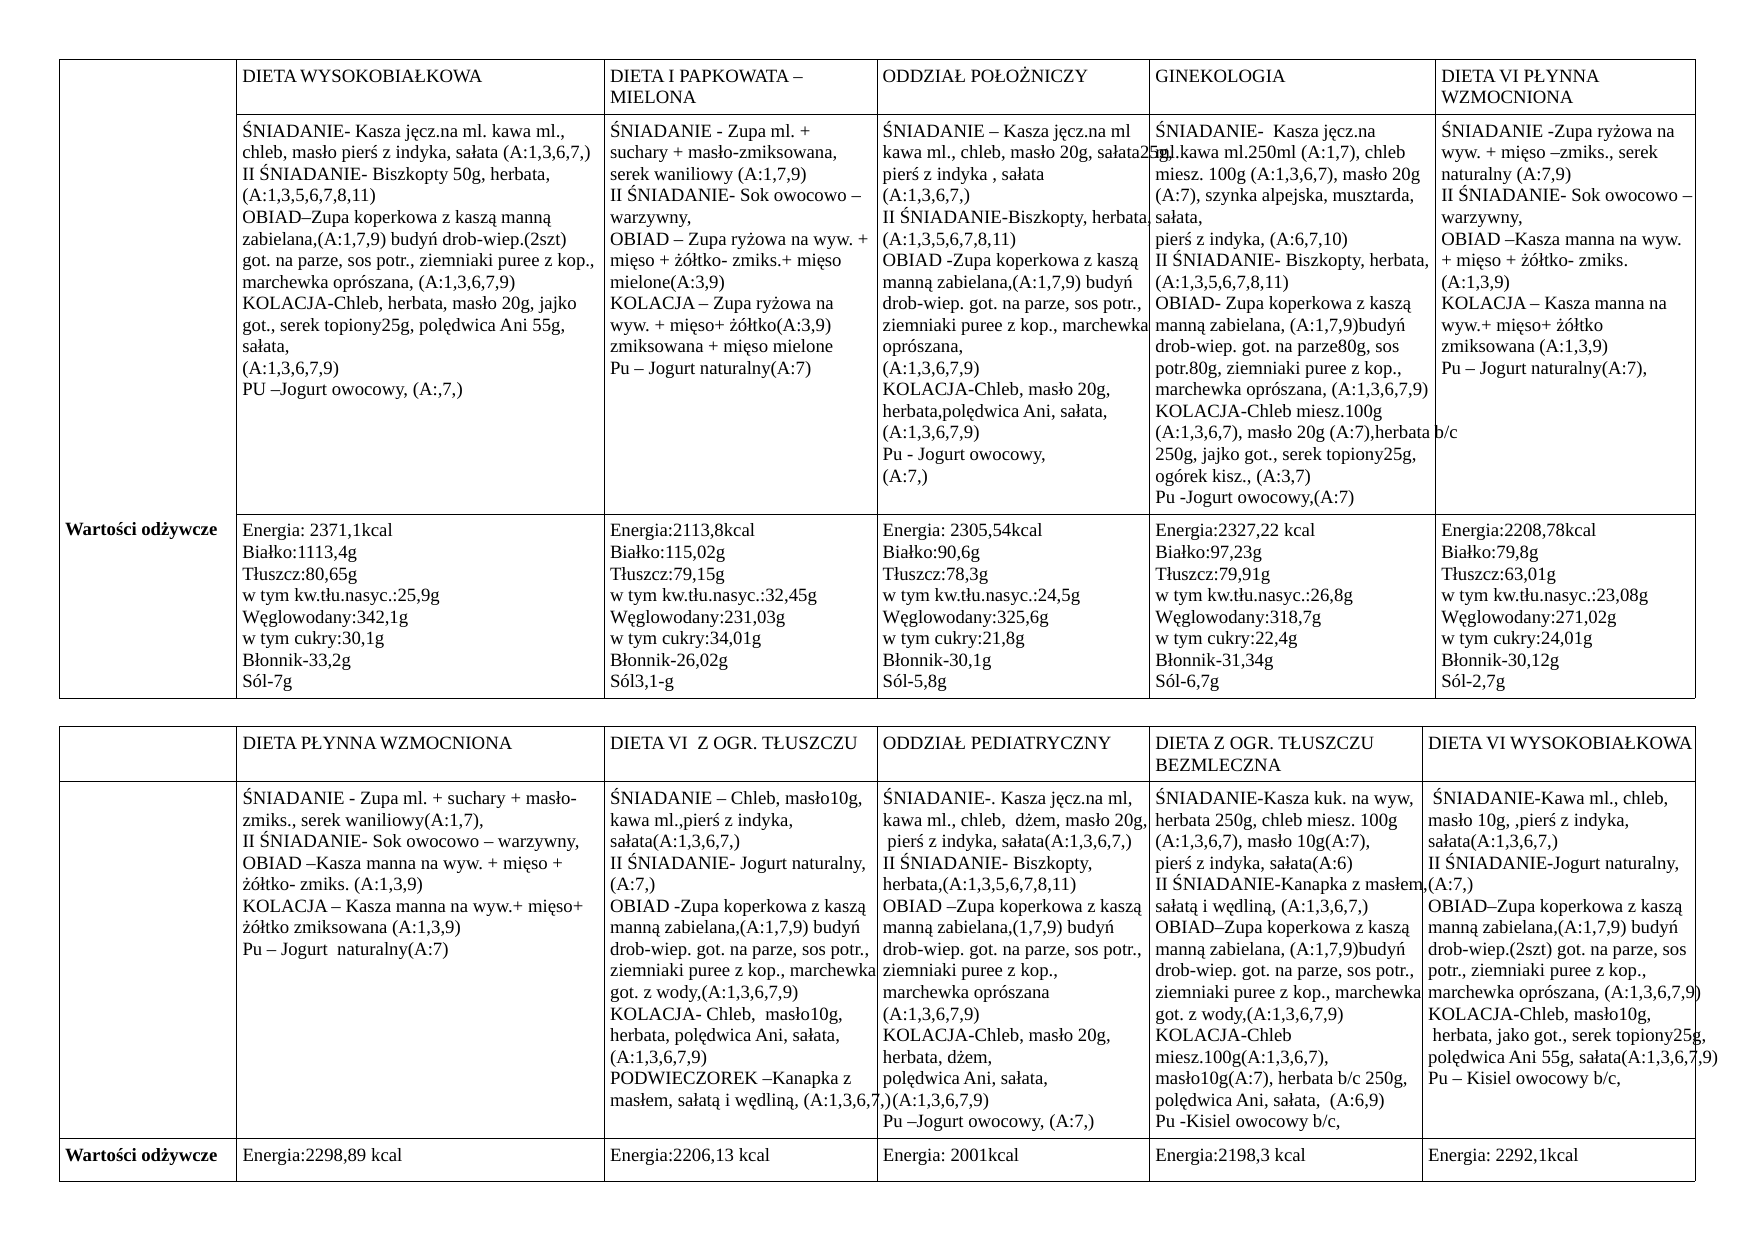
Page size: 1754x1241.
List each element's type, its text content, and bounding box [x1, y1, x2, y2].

table_cell ŚNIADANIE-. Kasza jęcz.na ml, kawa ml., chleb, dżem, masło 20g, pierś z indyka, sałata(A:1,3,6,7,) II ŚNIADANIE- Biszkopty, herbata,(A:1,3,5,6,7,8,11) OBIAD –Zupa koperkowa z kaszą manną zabielana,(1,7,9) budyń drob-wiep. got. na parze, sos potr., ziemniaki puree z kop., marchewka oprószana (A:1,3,6,7,9) KOLACJA-Chleb, masło 20g, herbata, dżem, polędwica Ani, sałata, (A:1,3,6,7,9) Pu –Jogurt owocowy, (A:7,) [878, 782, 1149, 1138]
table_header DIETA VI Z OGR. TŁUSZCZU [605, 727, 877, 781]
table_cell Energia:2327,22 kcal Białko:97,23g Tłuszcz:79,91g w tym kw.tłu.nasyc.:26,8g Węglowodany:318,7g w tym cukry:22,4g Błonnik-31,34g Sól-6,7g [1150, 515, 1435, 697]
table_cell [60, 782, 236, 1138]
table_cell ŚNIADANIE -Zupa ryżowa na wyw. + mięso –zmiks., serek naturalny (A:7,9) II ŚNIADANIE- Sok owocowo – warzywny, OBIAD –Kasza manna na wyw. + mięso + żółtko- zmiks.(A:1,3,9) KOLACJA – Kasza manna na wyw.+ mięso+ żółtko zmiksowana (A:1,3,9) Pu – Jogurt naturalny(A:7), [1436, 115, 1695, 513]
table_header DIETA WYSOKOBIAŁKOWA [237, 60, 604, 114]
table_header Wartości odżywcze [60, 60, 236, 697]
table_cell Energia: 2371,1kcal Białko:1113,4g Tłuszcz:80,65g w tym kw.tłu.nasyc.:25,9g Węglowodany:342,1g w tym cukry:30,1g Błonnik-33,2g Sól-7g [237, 515, 604, 697]
table_cell ŚNIADANIE – Chleb, masło10g, kawa ml.,pierś z indyka, sałata(A:1,3,6,7,) II ŚNIADANIE- Jogurt naturalny, (A:7,) OBIAD -Zupa koperkowa z kaszą manną zabielana,(A:1,7,9) budyń drob-wiep. got. na parze, sos potr., ziemniaki puree z kop., marchewka got. z wody,(A:1,3,6,7,9) KOLACJA- Chleb, masło10g, herbata, polędwica Ani, sałata, (A:1,3,6,7,9) PODWIECZOREK –Kanapka z masłem, sałatą i wędliną, (A:1,3,6,7,) [605, 782, 877, 1138]
table_cell Energia:2198,3 kcal [1150, 1139, 1422, 1181]
table_header [60, 727, 236, 781]
table_cell ŚNIADANIE- Kasza jęcz.na ml. kawa ml., chleb, masło pierś z indyka, sałata (A:1,3,6,7,) II ŚNIADANIE- Biszkopty 50g, herbata, (A:1,3,5,6,7,8,11) OBIAD–Zupa koperkowa z kaszą manną zabielana,(A:1,7,9) budyń drob-wiep.(2szt) got. na parze, sos potr., ziemniaki puree z kop., marchewka oprószana, (A:1,3,6,7,9) KOLACJA-Chleb, herbata, masło 20g, jajko got., serek topiony25g, polędwica Ani 55g, sałata, (A:1,3,6,7,9) PU –Jogurt owocowy, (A:,7,) [237, 115, 604, 513]
table_cell Energia:2206,13 kcal [605, 1139, 877, 1181]
table_header ODDZIAŁ POŁOŻNICZY [878, 60, 1149, 114]
table_cell ŚNIADANIE-Kasza kuk. na wyw, herbata 250g, chleb miesz. 100g (A:1,3,6,7), masło 10g(A:7), pierś z indyka, sałata(A:6) II ŚNIADANIE-Kanapka z masłem, sałatą i wędliną, (A:1,3,6,7,) OBIAD–Zupa koperkowa z kaszą manną zabielana, (A:1,7,9)budyń drob-wiep. got. na parze, sos potr., ziemniaki puree z kop., marchewka got. z wody,(A:1,3,6,7,9) KOLACJA-Chleb miesz.100g(A:1,3,6,7), masło10g(A:7), herbata b/c 250g, polędwica Ani, sałata, (A:6,9) Pu -Kisiel owocowy b/c, [1150, 782, 1422, 1138]
table_cell Energia:2208,78kcal Białko:79,8g Tłuszcz:63,01g w tym kw.tłu.nasyc.:23,08g Węglowodany:271,02g w tym cukry:24,01g Błonnik-30,12g Sól-2,7g [1436, 515, 1695, 697]
table_cell Energia: 2001kcal [878, 1139, 1149, 1181]
table_header DIETA I PAPKOWATA – MIELONA [605, 60, 877, 114]
table_header DIETA VI WYSOKOBIAŁKOWA [1423, 727, 1695, 781]
table_header DIETA PŁYNNA WZMOCNIONA [237, 727, 604, 781]
table_header GINEKOLOGIA [1150, 60, 1435, 114]
table_header ODDZIAŁ PEDIATRYCZNY [878, 727, 1149, 781]
table_cell Energia:2113,8kcal Białko:115,02g Tłuszcz:79,15g w tym kw.tłu.nasyc.:32,45g Węglowodany:231,03g w tym cukry:34,01g Błonnik-26,02g Sól3,1-g [605, 515, 877, 697]
table_cell Energia: 2292,1kcal [1423, 1139, 1695, 1181]
table_cell Wartości odżywcze [60, 1139, 236, 1181]
table_header DIETA Z OGR. TŁUSZCZU BEZMLECZNA [1150, 727, 1422, 781]
table_cell Energia: 2305,54kcal Białko:90,6g Tłuszcz:78,3g w tym kw.tłu.nasyc.:24,5g Węglowodany:325,6g w tym cukry:21,8g Błonnik-30,1g Sól-5,8g [878, 515, 1149, 697]
table_cell ŚNIADANIE- Kasza jęcz.na ml.kawa ml.250ml (A:1,7), chleb miesz. 100g (A:1,3,6,7), masło 20g (A:7), szynka alpejska, musztarda, sałata, pierś z indyka, (A:6,7,10) II ŚNIADANIE- Biszkopty, herbata, (A:1,3,5,6,7,8,11) OBIAD- Zupa koperkowa z kaszą manną zabielana, (A:1,7,9)budyń drob-wiep. got. na parze80g, sos potr.80g, ziemniaki puree z kop., marchewka oprószana, (A:1,3,6,7,9) KOLACJA-Chleb miesz.100g (A:1,3,6,7), masło 20g (A:7),herbata b/c 250g, jajko got., serek topiony25g, ogórek kisz., (A:3,7) Pu -Jogurt owocowy,(A:7) [1150, 115, 1435, 513]
table_cell ŚNIADANIE-Kawa ml., chleb, masło 10g, ,pierś z indyka, sałata(A:1,3,6,7,) II ŚNIADANIE-Jogurt naturalny, (A:7,) OBIAD–Zupa koperkowa z kaszą manną zabielana,(A:1,7,9) budyń drob-wiep.(2szt) got. na parze, sos potr., ziemniaki puree z kop., marchewka oprószana, (A:1,3,6,7,9) KOLACJA-Chleb, masło10g, herbata, jako got., serek topiony25g, polędwica Ani 55g, sałata(A:1,3,6,7,9) Pu – Kisiel owocowy b/c, [1423, 782, 1695, 1138]
table_header DIETA VI PŁYNNA WZMOCNIONA [1436, 60, 1695, 114]
table_cell Energia:2298,89 kcal [237, 1139, 604, 1181]
table_cell ŚNIADANIE - Zupa ml. + suchary + masło-zmiks., serek waniliowy(A:1,7), II ŚNIADANIE- Sok owocowo – warzywny, OBIAD –Kasza manna na wyw. + mięso + żółtko- zmiks. (A:1,3,9) KOLACJA – Kasza manna na wyw.+ mięso+ żółtko zmiksowana (A:1,3,9) Pu – Jogurt naturalny(A:7) [237, 782, 604, 1138]
table_cell ŚNIADANIE – Kasza jęcz.na ml kawa ml., chleb, masło 20g, sałata25g, pierś z indyka , sałata (A:1,3,6,7,) II ŚNIADANIE-Biszkopty, herbata, (A:1,3,5,6,7,8,11) OBIAD -Zupa koperkowa z kaszą manną zabielana,(A:1,7,9) budyń drob-wiep. got. na parze, sos potr., ziemniaki puree z kop., marchewka oprószana, (A:1,3,6,7,9) KOLACJA-Chleb, masło 20g, herbata,polędwica Ani, sałata, (A:1,3,6,7,9) Pu - Jogurt owocowy, (A:7,) [878, 115, 1149, 513]
table_cell ŚNIADANIE - Zupa ml. + suchary + masło-zmiksowana, serek waniliowy (A:1,7,9) II ŚNIADANIE- Sok owocowo – warzywny, OBIAD – Zupa ryżowa na wyw. + mięso + żółtko- zmiks.+ mięso mielone(A:3,9) KOLACJA – Zupa ryżowa na wyw. + mięso+ żółtko(A:3,9) zmiksowana + mięso mielone Pu – Jogurt naturalny(A:7) [605, 115, 877, 513]
